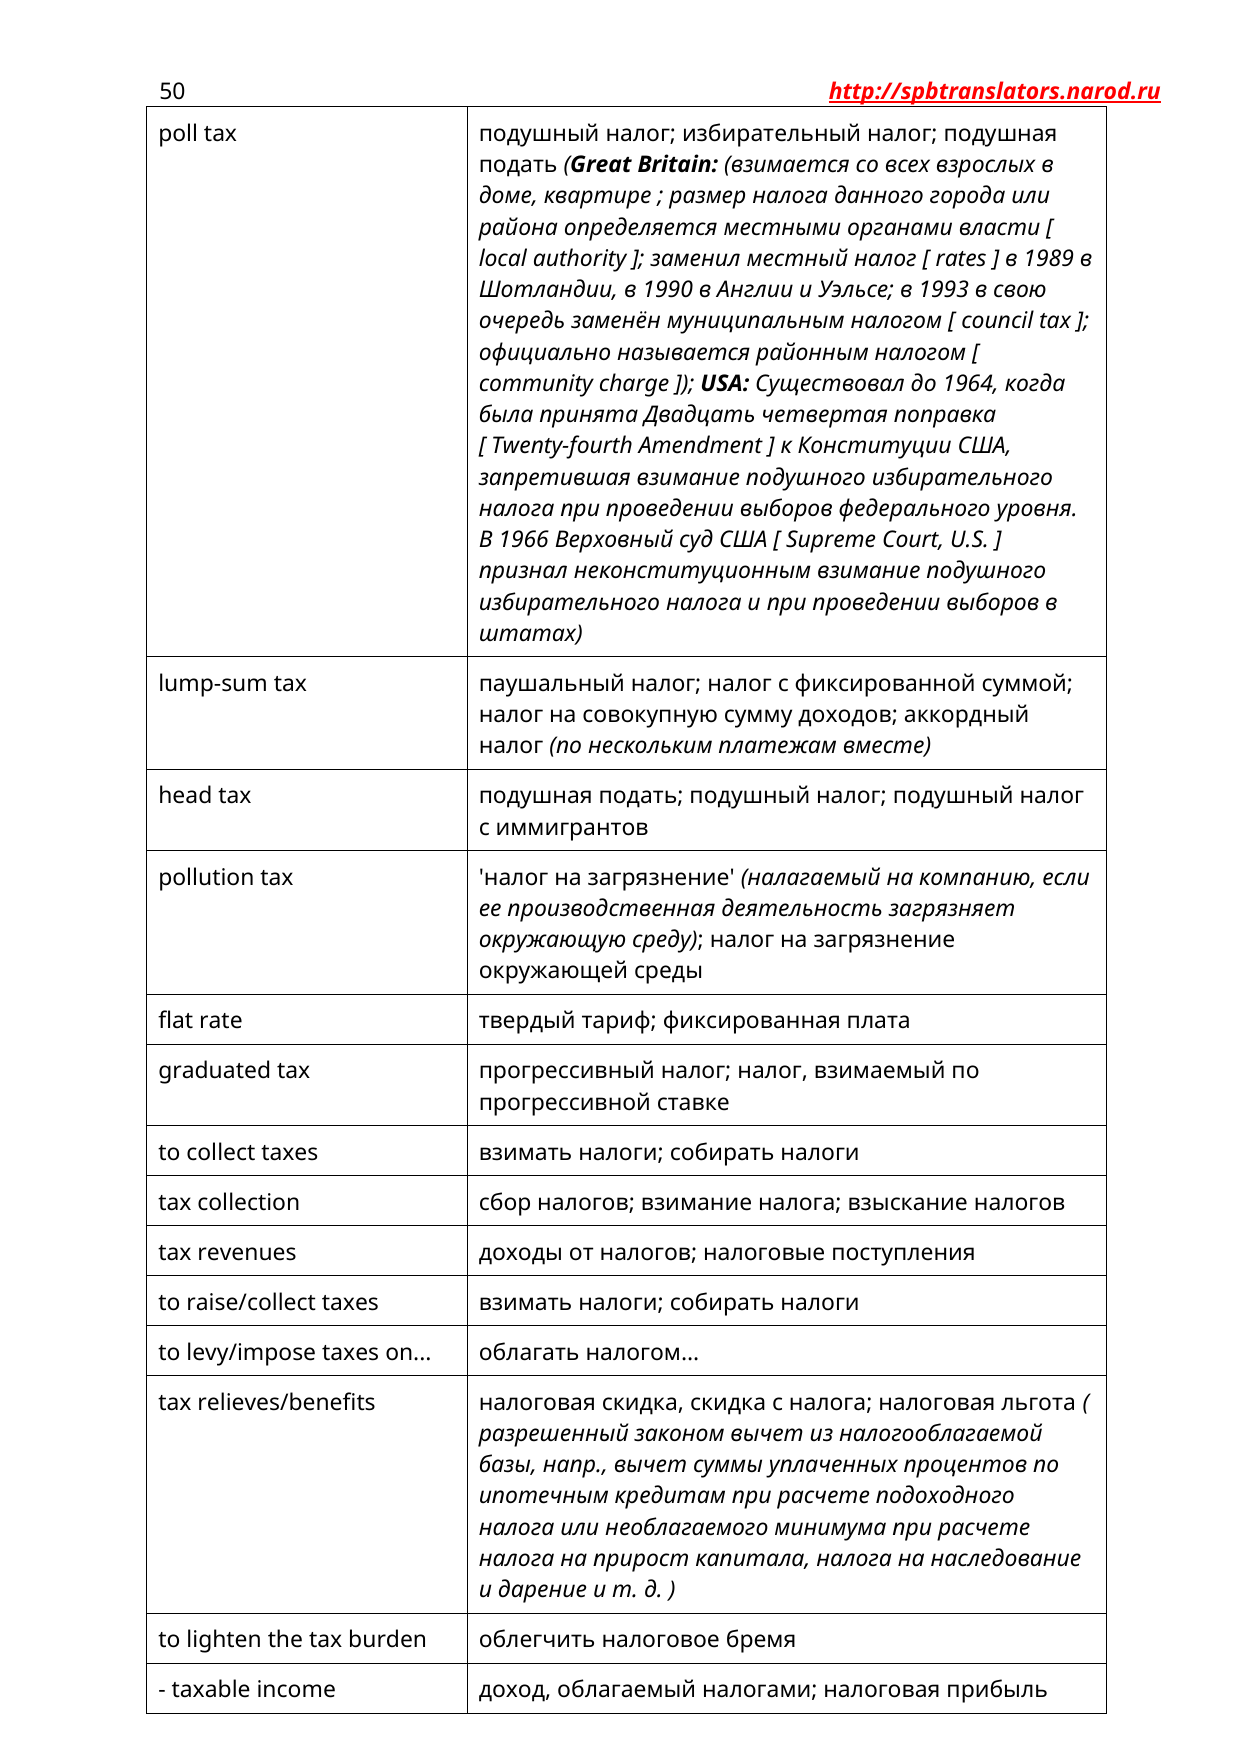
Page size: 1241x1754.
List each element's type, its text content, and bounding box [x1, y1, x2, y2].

table_cell flat rate [147, 995, 467, 1044]
table_cell паушальный налог; налог с фиксированной суммой; налог на совокупную сумму доходов; аккордный налог (по нескольким платежам вместе) [468, 657, 1106, 769]
table_cell to raise/collect taxes [147, 1276, 467, 1325]
table_cell tax relieves/benefits [147, 1376, 467, 1612]
table_cell tax collection [147, 1176, 467, 1225]
table_cell to levy/impose taxes on... [147, 1326, 467, 1375]
table_cell - taxable income [147, 1664, 467, 1712]
table_cell 'налог на загрязнение' (налагаемый на компанию, если ее производственная деятельность загрязняет окружающую среду); налог на загрязнение окружающей среды [468, 851, 1106, 994]
table_cell подушная подать; подушный налог; подушный налог с иммигрантов [468, 770, 1106, 850]
table_cell твердый тариф; фиксированная плата [468, 995, 1106, 1044]
table_cell облагать налогом… [468, 1326, 1106, 1375]
table_cell взимать налоги; собирать налоги [468, 1276, 1106, 1325]
table_cell head tax [147, 770, 467, 850]
table_cell lump-sum tax [147, 657, 467, 769]
table_cell доход, облагаемый налогами; налоговая прибыль [468, 1664, 1106, 1712]
table_cell налоговая скидка, скидка с налога; налоговая льгота ( разрешенный законом вычет из налогооблагаемой базы, напр., вычет суммы уплаченных процентов по ипотечным кредитам при расчете подоходного налога или необлагаемого минимума при расчете налога на прирост капитала, налога на наследование и дарение и т. д. ) [468, 1376, 1106, 1612]
table_cell tax revenues [147, 1226, 467, 1275]
table_cell to lighten the tax burden [147, 1614, 467, 1662]
table_cell прогрессивный налог; налог, взимаемый по прогрессивной ставке [468, 1045, 1106, 1125]
table_cell взимать налоги; собирать налоги [468, 1126, 1106, 1175]
table_cell poll tax [147, 107, 467, 656]
table_cell подушный налог; избирательный налог; подушная подать (Great Britain: (взимается со всех взрослых в доме, квартире ; размер налога данного города или района определяется местными органами власти [ local authority ]; заменил местный налог [ rates ] в 1989 в Шотландии, в 1990 в Англии и Уэльсе; в 1993 в свою очередь заменён муниципальным налогом [ council tax ]; официально называется районным налогом [ community charge ]); USA: Существовал до 1964, когда была принята Двадцать четвертая поправка [ Twenty-fourth Amendment ] к Конституции США, запретившая взимание подушного избирательного налога при проведении выборов федерального уровня. В 1966 Верховный суд США [ Supreme Court, U.S. ] признал неконституционным взимание подушного избирательного налога и при проведении выборов в штатах) [468, 107, 1106, 656]
table_cell облегчить налоговое бремя [468, 1614, 1106, 1662]
table_cell to collect taxes [147, 1126, 467, 1175]
table_cell graduated tax [147, 1045, 467, 1125]
table_cell pollution tax [147, 851, 467, 994]
table_cell сбор налогов; взимание налога; взыскание налогов [468, 1176, 1106, 1225]
table_cell доходы от налогов; налоговые поступления [468, 1226, 1106, 1275]
